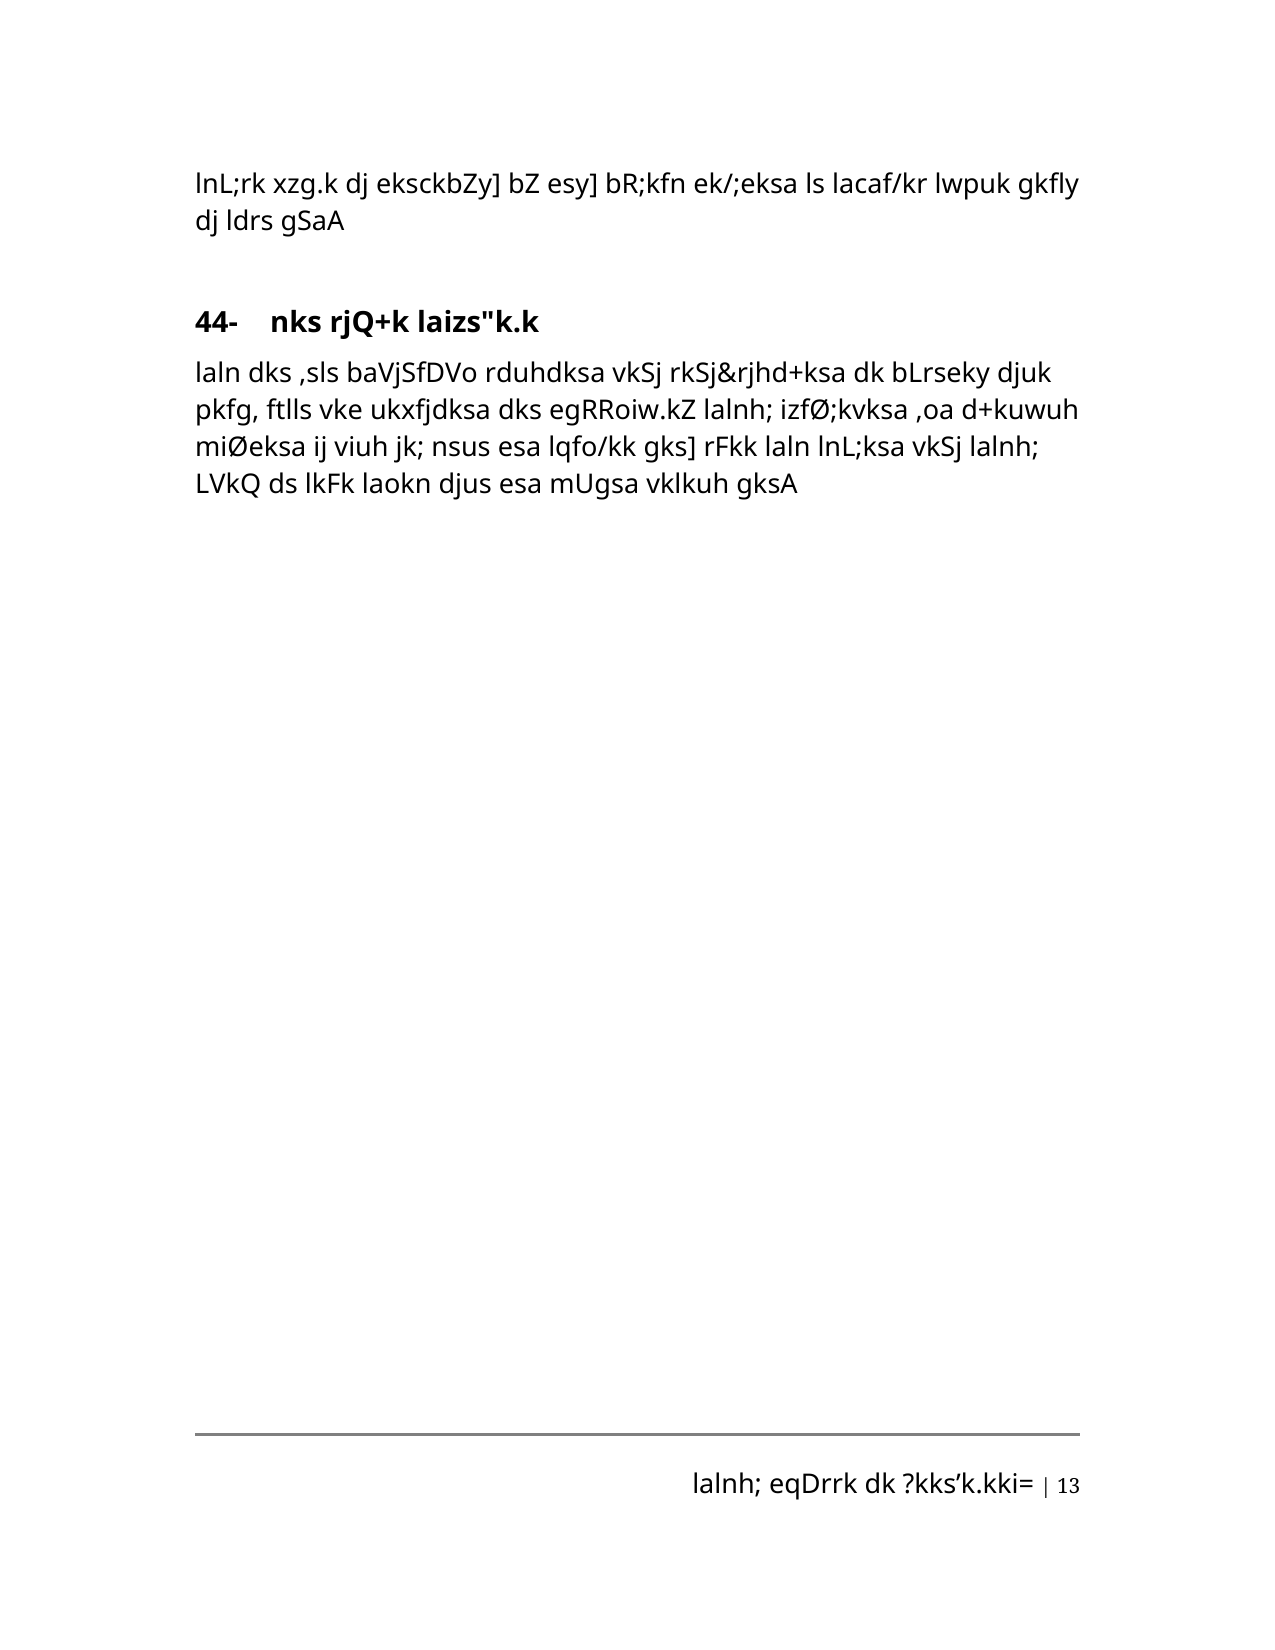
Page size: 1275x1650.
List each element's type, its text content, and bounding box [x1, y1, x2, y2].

text laln dks ,sls baVjSfDVo rduhdksa vkSj rkSj&rjhd+ksa dk bLrseky djuk pkfg, ftlls vke ukxfjdksa dks egRRoiw.kZ lalnh; izfØ;kvksa ,oa d+kuwuh miØeksa ij viuh jk; nsus esa lqfo/kk gks] rFkk laln lnL;ksa vkSj lalnh; LVkQ ds lkFk laokn djus esa mUgsa vklkuh gksA [195, 353, 1080, 501]
text 44- nks rjQ+k laizs"k.k [195, 301, 1080, 341]
text lnL;rk xzg.k dj eksckbZy] bZ esy] bR;kfn ek/;eksa ls lacaf/kr lwpuk gkfly dj ldrs gSaA [195, 165, 1080, 239]
